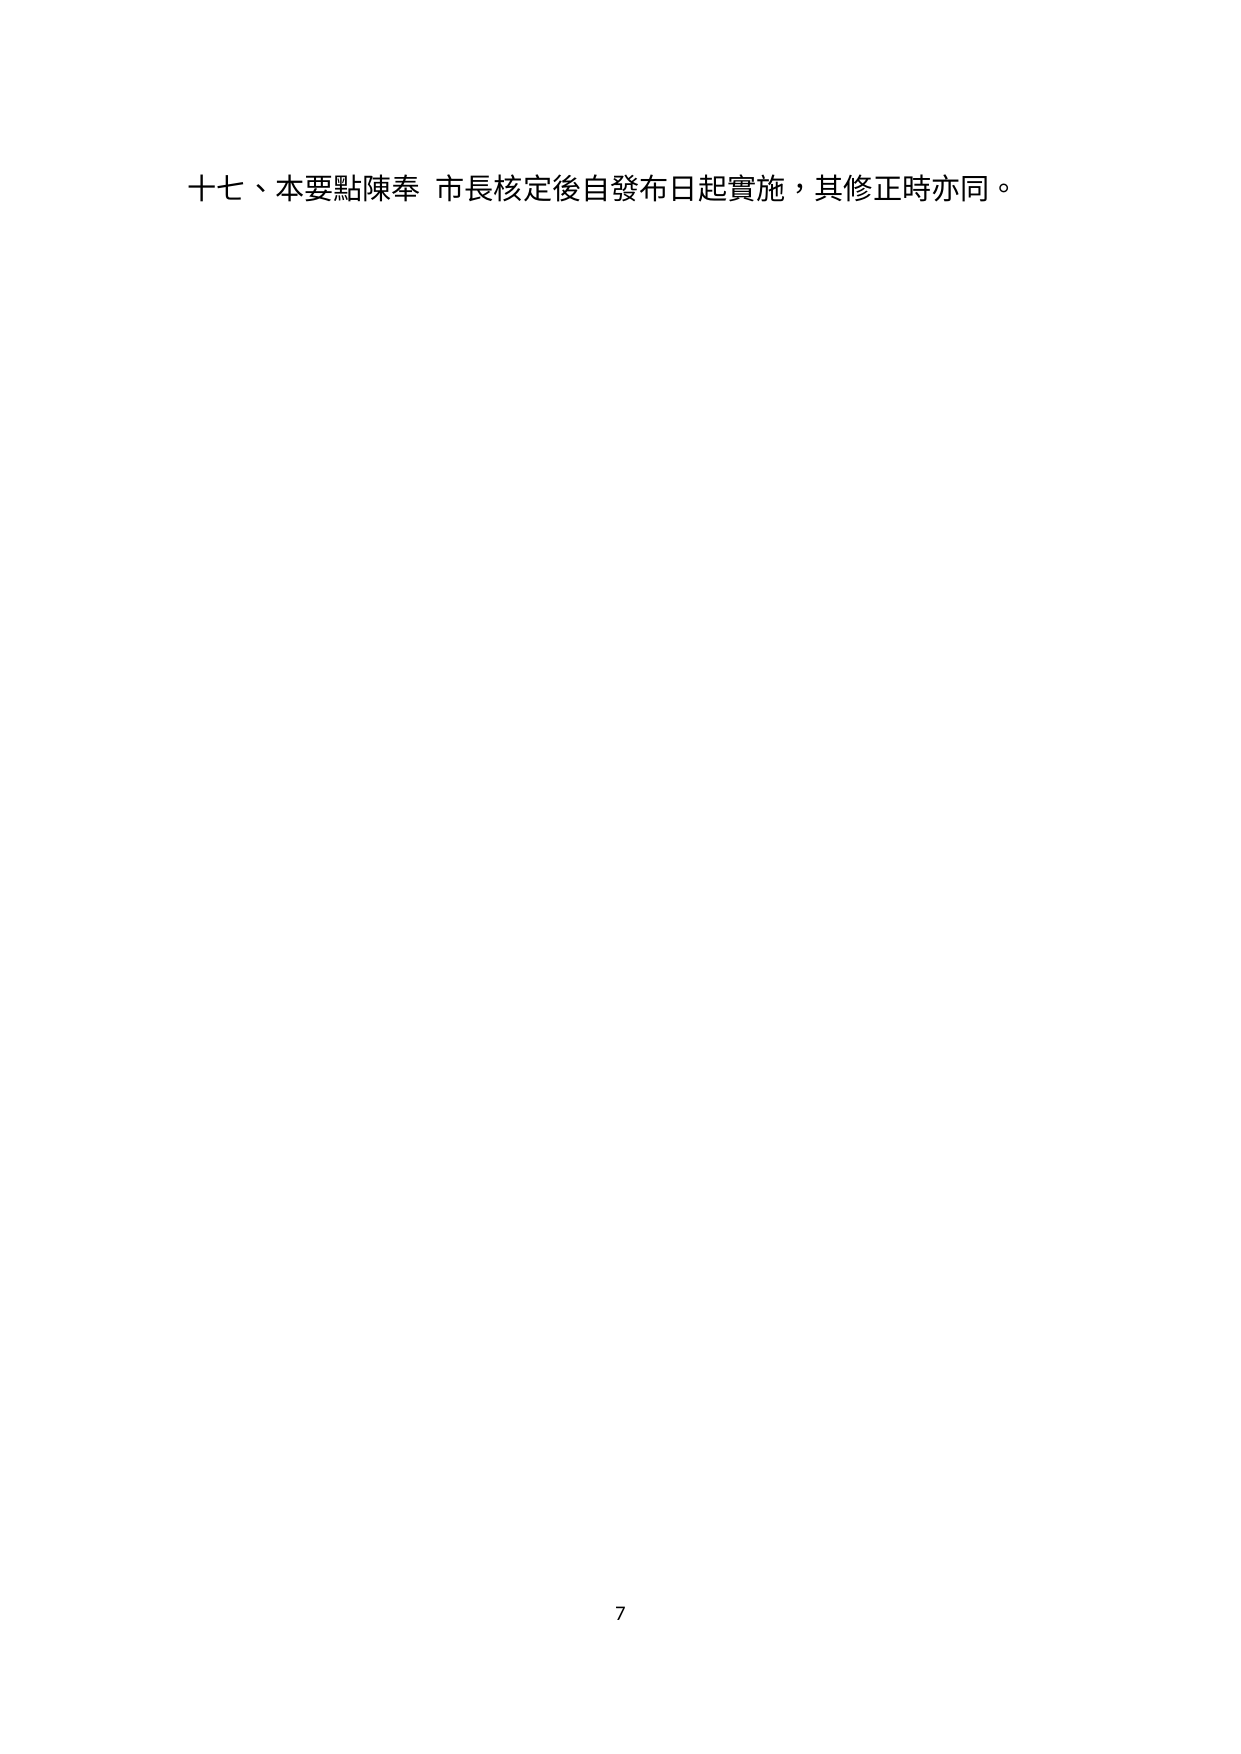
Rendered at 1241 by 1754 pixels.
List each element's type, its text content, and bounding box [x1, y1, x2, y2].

text 十七、本要點陳奉 市長核定後自發布日起實施，其修正時亦同。 [187, 156, 1053, 208]
